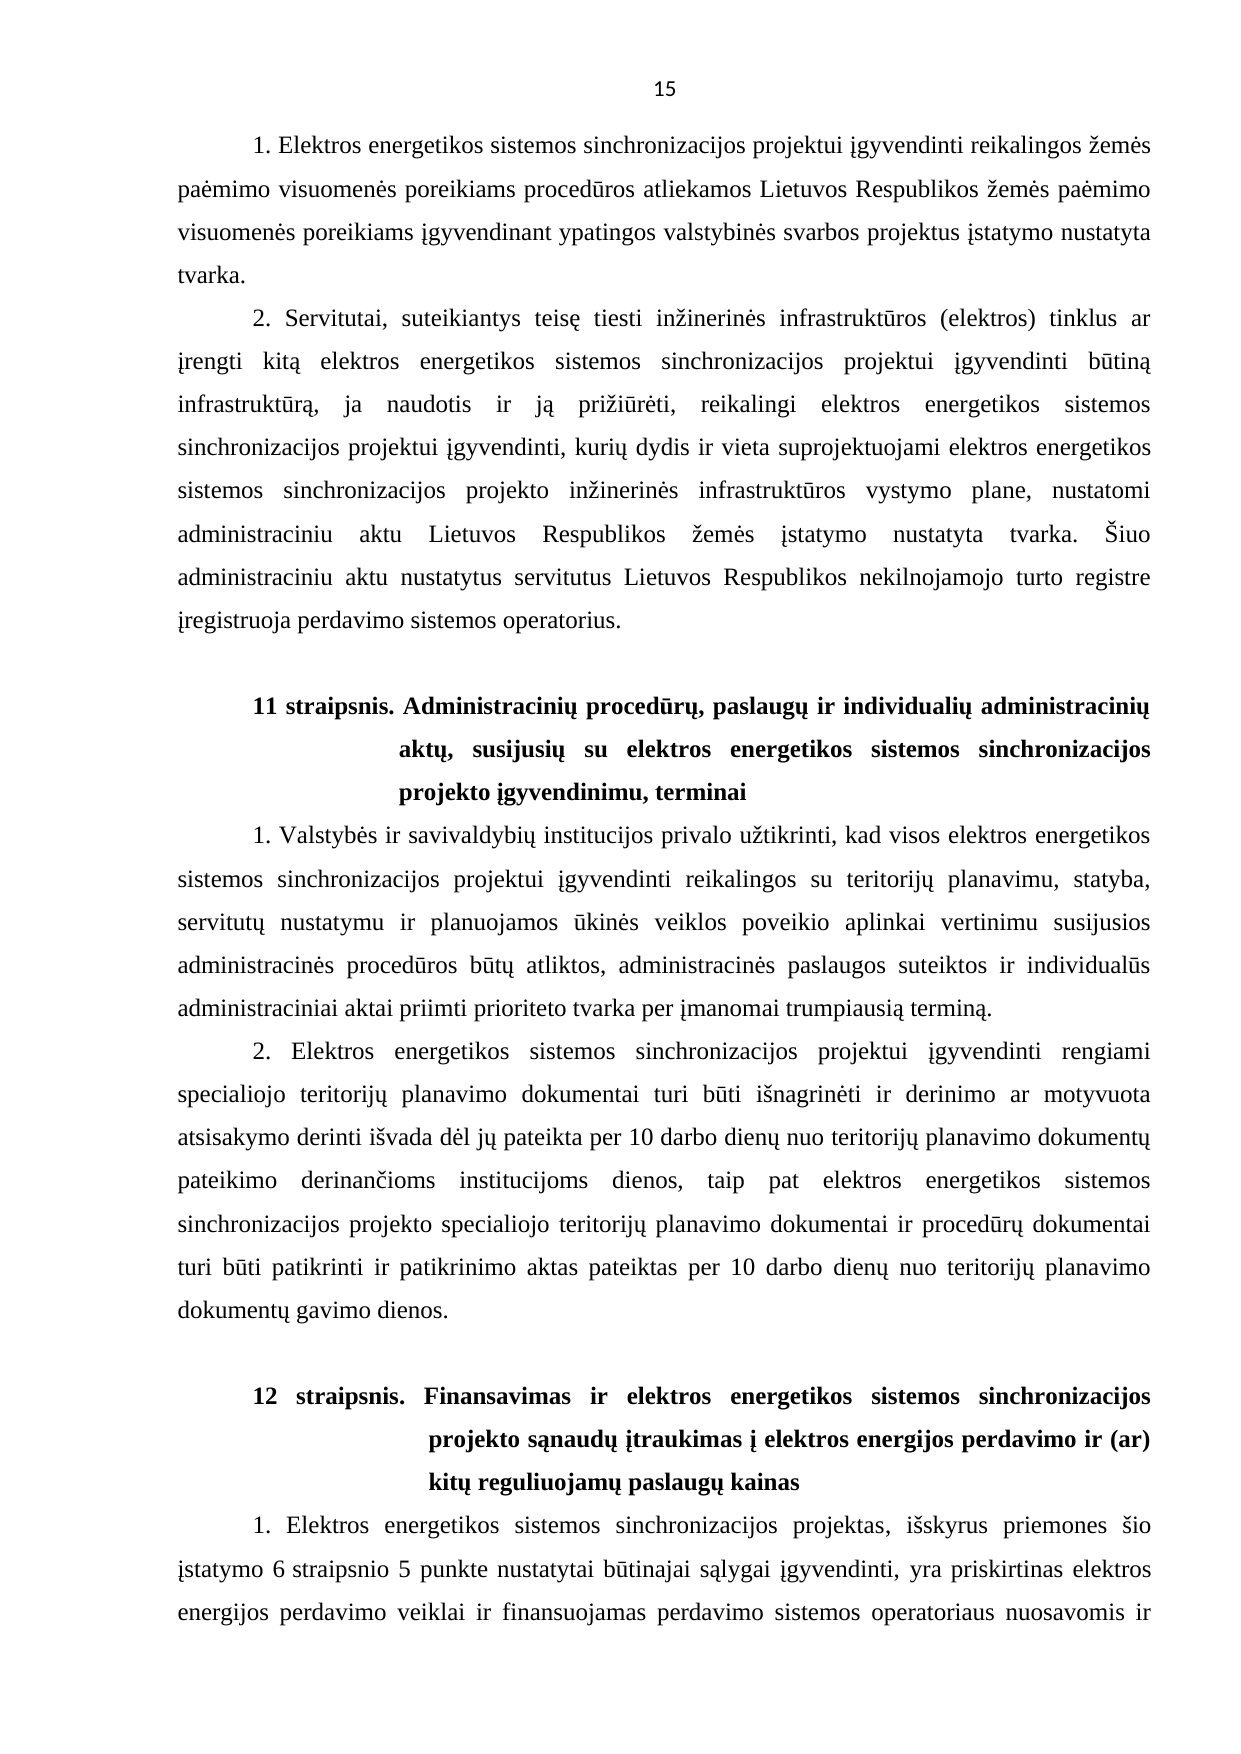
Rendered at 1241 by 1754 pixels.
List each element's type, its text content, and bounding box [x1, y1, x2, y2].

text 2. Servitutai, suteikiantys teisę tiesti inžinerinės infrastruktūros (elektros) tinklus ar įrengti kitą elektros energetikos sistemos sinchronizacijos projektui įgyvendinti būtiną infrastruktūrą, ja naudotis ir ją prižiūrėti, reikalingi elektros energetikos sistemos sinchronizacijos projektui įgyvendinti, kurių dydis ir vieta suprojektuojami elektros energetikos sistemos sinchronizacijos projekto inžinerinės infrastruktūros vystymo plane, nustatomi administraciniu aktu Lietuvos Respublikos žemės įstatymo nustatyta tvarka. Šiuo administraciniu aktu nustatytus servitutus Lietuvos Respublikos nekilnojamojo turto registre įregistruoja perdavimo sistemos operatorius. [177, 303, 1152, 634]
text 1. Elektros energetikos sistemos sinchronizacijos projektui įgyvendinti reikalingos žemės paėmimo visuomenės poreikiams procedūros atliekamos Lietuvos Respublikos žemės paėmimo visuomenės poreikiams įgyvendinant ypatingos valstybinės svarbos projektus įstatymo nustatyta tvarka. [177, 131, 1152, 289]
text 1. Valstybės ir savivaldybių institucijos privalo užtikrinti, kad visos elektros energetikos sistemos sinchronizacijos projektui įgyvendinti reikalingos su teritorijų planavimu, statyba, servitutų nustatymu ir planuojamos ūkinės veiklos poveikio aplinkai vertinimu susijusios administracinės procedūros būtų atliktos, administracinės paslaugos suteiktos ir individualūs administraciniai aktai priimti prioriteto tvarka per įmanomai trumpiausią terminą. [177, 821, 1152, 1022]
text 11 straipsnis. Administracinių procedūrų, paslaugų ir individualių administracinių aktų, susijusių su elektros energetikos sistemos sinchronizacijos projekto įgyvendinimu, terminai [252, 691, 1152, 806]
text 12 straipsnis. Finansavimas ir elektros energetikos sistemos sinchronizacijos projekto sąnaudų įtraukimas į elektros energijos perdavimo ir (ar) kitų reguliuojamų paslaugų kainas [252, 1381, 1152, 1496]
text 2. Elektros energetikos sistemos sinchronizacijos projektui įgyvendinti rengiami specialiojo teritorijų planavimo dokumentai turi būti išnagrinėti ir derinimo ar motyvuota atsisakymo derinti išvada dėl jų pateikta per 10 darbo dienų nuo teritorijų planavimo dokumentų pateikimo derinančioms institucijoms dienos, taip pat elektros energetikos sistemos sinchronizacijos projekto specialiojo teritorijų planavimo dokumentai ir procedūrų dokumentai turi būti patikrinti ir patikrinimo aktas pateiktas per 10 darbo dienų nuo teritorijų planavimo dokumentų gavimo dienos. [177, 1036, 1152, 1324]
text 1. Elektros energetikos sistemos sinchronizacijos projektas, išskyrus priemones šio įstatymo 6 straipsnio 5 punkte nustatytai būtinajai sąlygai įgyvendinti, yra priskirtinas elektros energijos perdavimo veiklai ir finansuojamas perdavimo sistemos operatoriaus nuosavomis ir [177, 1511, 1152, 1626]
